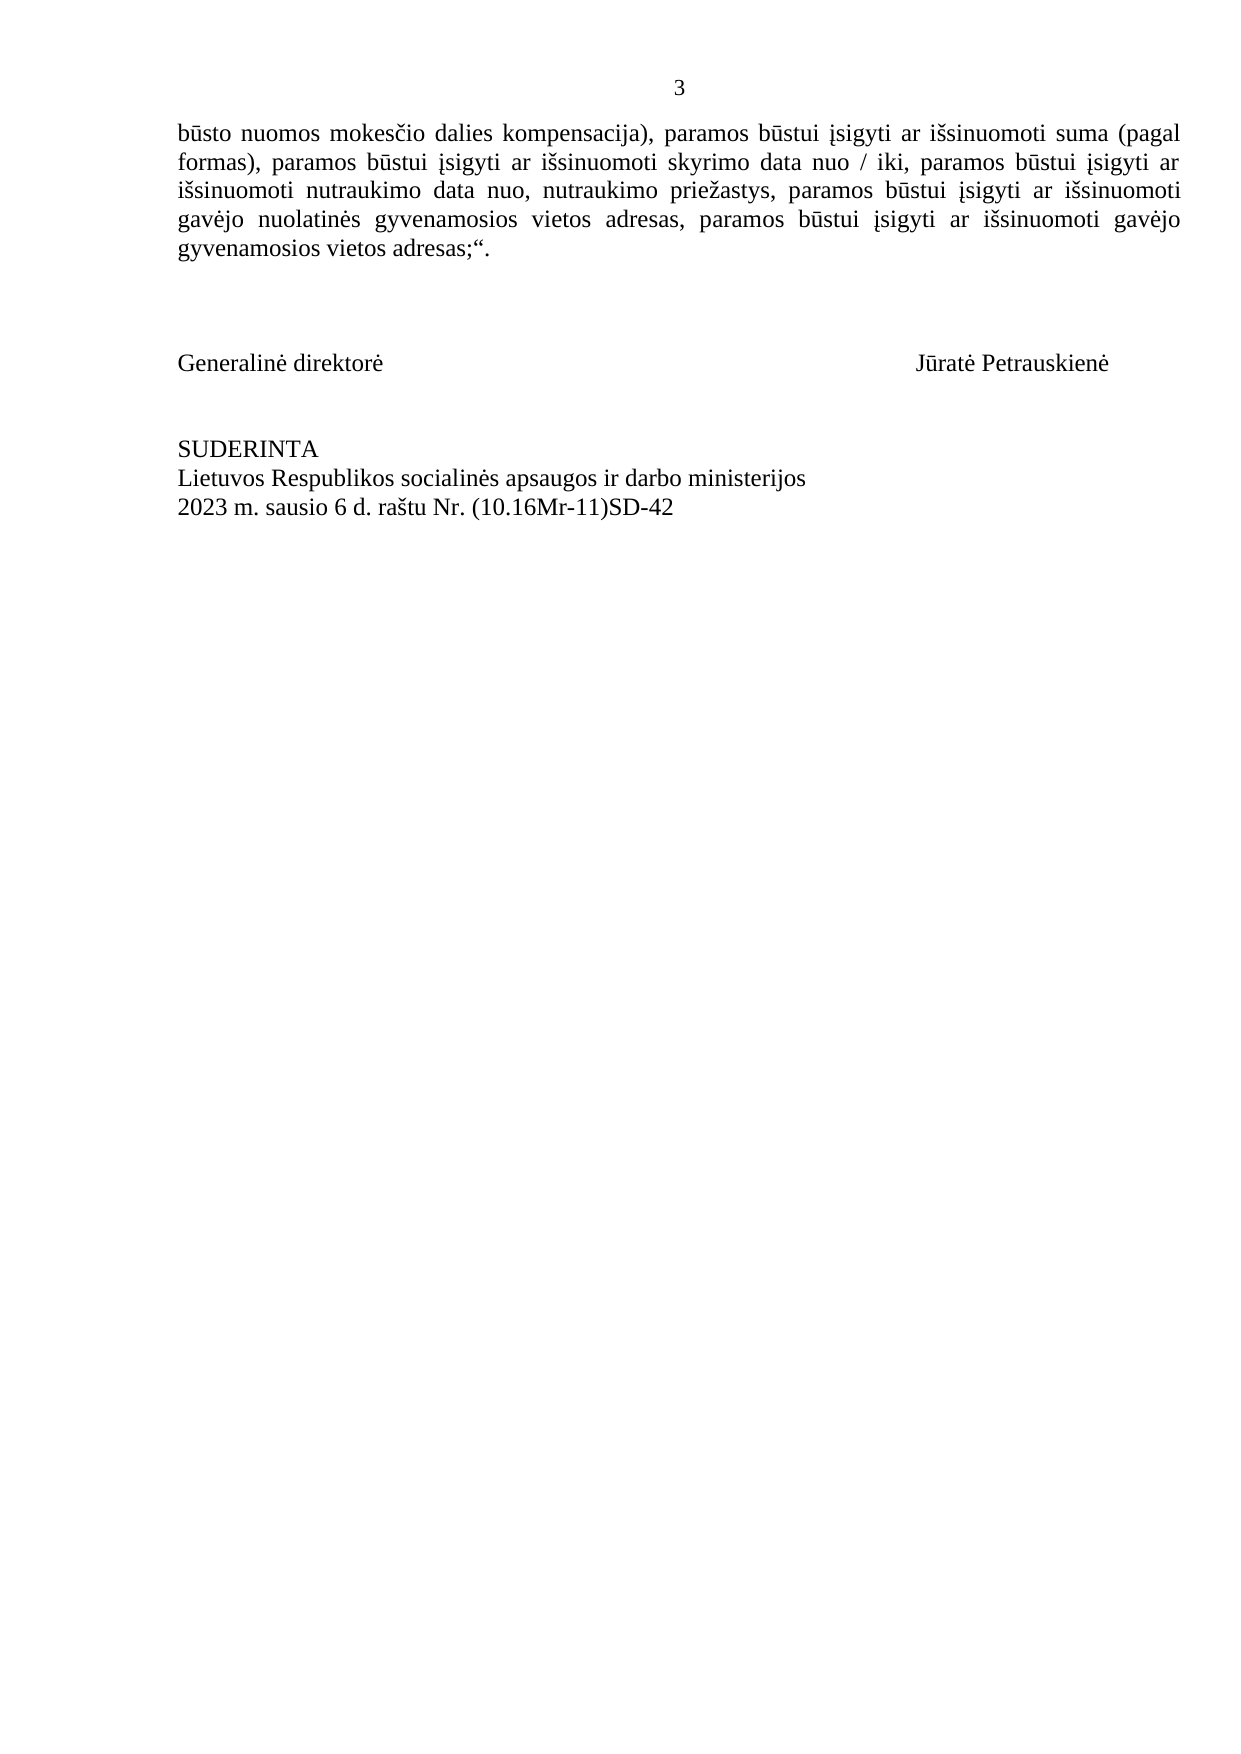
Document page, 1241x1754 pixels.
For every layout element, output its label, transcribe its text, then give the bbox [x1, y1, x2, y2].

text būsto nuomos mokesčio dalies kompensacija), paramos būstui įsigyti ar išsinuomoti suma (pagal formas), paramos būstui įsigyti ar išsinuomoti skyrimo data nuo / iki, paramos būstui įsigyti ar išsinuomoti nutraukimo data nuo, nutraukimo priežastys, paramos būstui įsigyti ar išsinuomoti gavėjo nuolatinės gyvenamosios vietos adresas, paramos būstui įsigyti ar išsinuomoti gavėjo gyvenamosios vietos adresas;“. [177, 118, 1181, 262]
text 2023 m. sausio 6 d. raštu Nr. (10.16Mr-11)SD-42 [177, 492, 1181, 521]
text Lietuvos Respublikos socialinės apsaugos ir darbo ministerijos [177, 463, 1181, 492]
text Generalinė direktorė Jūratė Petrauskienė [177, 348, 1181, 377]
text SUDERINTA [177, 434, 1181, 463]
